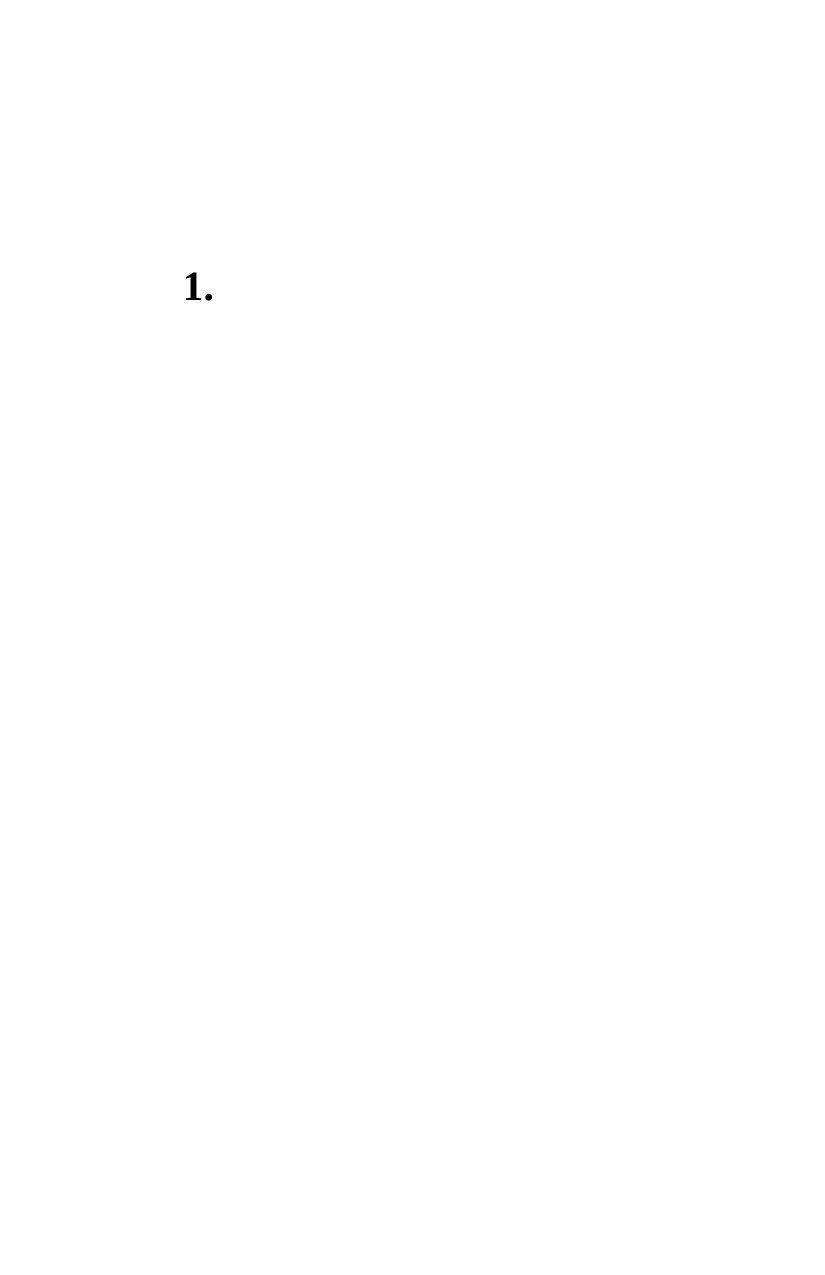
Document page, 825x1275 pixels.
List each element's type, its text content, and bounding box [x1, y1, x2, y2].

subtitle <Chapter heading> [94, 262, 731, 309]
